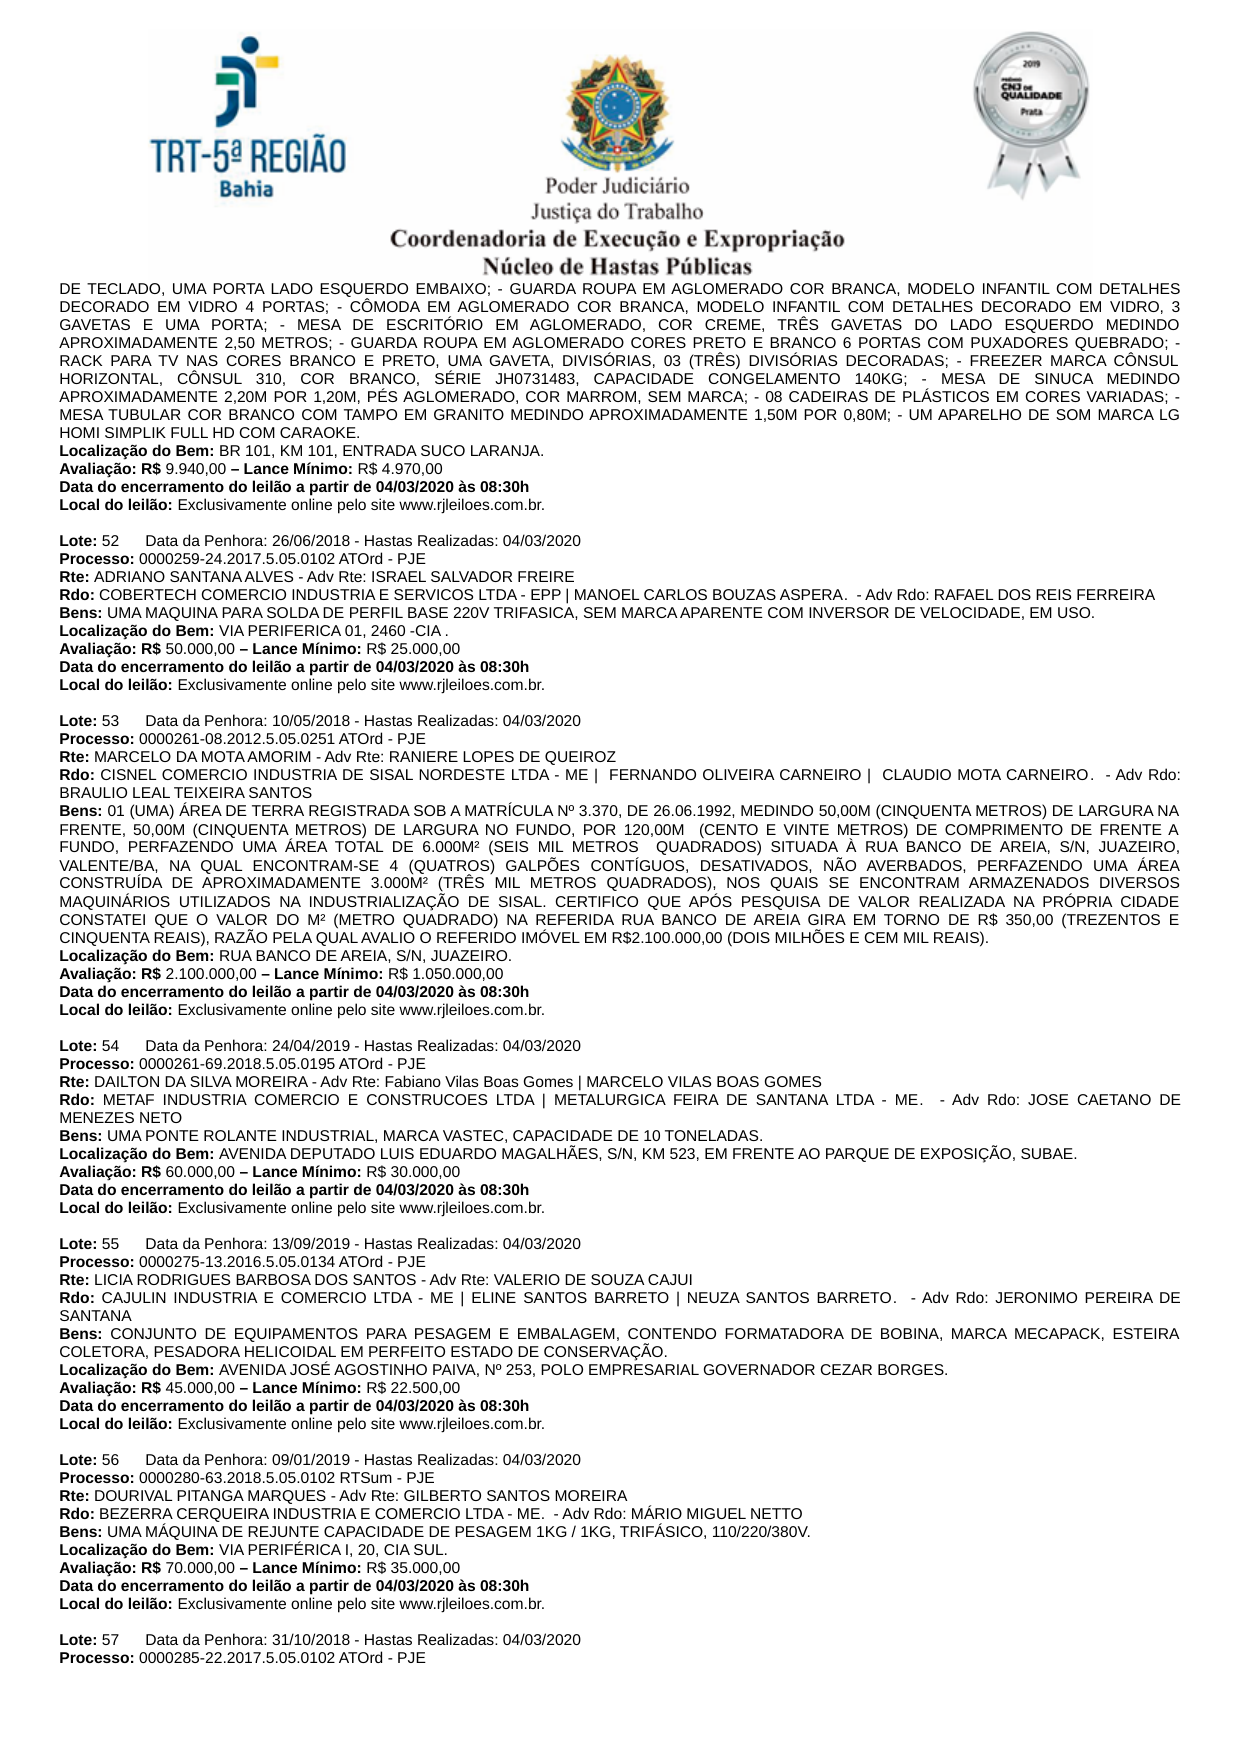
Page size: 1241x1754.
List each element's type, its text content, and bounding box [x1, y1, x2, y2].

text Localização do Bem: VIA PERIFÉRICA I, 20, CIA SUL. [59, 1541, 1181, 1559]
text Localização do Bem: AVENIDA JOSÉ AGOSTINHO PAIVA, Nº 253, POLO EMPRESARIAL GOVERNADOR CEZAR BORGES. [59, 1361, 1181, 1379]
text Rdo: BEZERRA CERQUEIRA INDUSTRIA E COMERCIO LTDA - ME. - Adv Rdo: MÁRIO MIGUEL NETTO [59, 1505, 1181, 1523]
text Processo: 0000275-13.2016.5.05.0134 ATOrd - PJE [59, 1253, 1181, 1271]
text Rdo: COBERTECH COMERCIO INDUSTRIA E SERVICOS LTDA - EPP | MANOEL CARLOS BOUZAS ASPERA. - Adv Rdo: RAFAEL DOS REIS FERREIRA [59, 586, 1181, 604]
text Local do leilão: Exclusivamente online pelo site www.rjleiloes.com.br. [59, 1415, 1181, 1433]
text Bens: CONJUNTO DE EQUIPAMENTOS PARA PESAGEM E EMBALAGEM, CONTENDO FORMATADORA DE BOBINA, MARCA MECAPACK, ESTEIRA COLETORA, PESADORA HELICOIDAL EM PERFEITO ESTADO DE CONSERVAÇÃO. [59, 1325, 1181, 1361]
text Bens: UMA MAQUINA PARA SOLDA DE PERFIL BASE 220V TRIFASICA, SEM MARCA APARENTE COM INVERSOR DE VELOCIDADE, EM USO. [59, 604, 1181, 622]
text Lote: 55 Data da Penhora: 13/09/2019 - Hastas Realizadas: 04/03/2020 [59, 1235, 1181, 1253]
text Data do encerramento do leilão a partir de 04/03/2020 às 08:30h [59, 1181, 1181, 1199]
text DE TECLADO, UMA PORTA LADO ESQUERDO EMBAIXO; - GUARDA ROUPA EM AGLOMERADO COR BRANCA, MODELO INFANTIL COM DETALHES DECORADO EM VIDRO 4 PORTAS; - CÔMODA EM AGLOMERADO COR BRANCA, MODELO INFANTIL COM DETALHES DECORADO EM VIDRO, 3 GAVETAS E UMA PORTA; - MESA DE ESCRITÓRIO EM AGLOMERADO, COR CREME, TRÊS GAVETAS DO LADO ESQUERDO MEDINDO APROXIMADAMENTE 2,50 METROS; - GUARDA ROUPA EM AGLOMERADO CORES PRETO E BRANCO 6 PORTAS COM PUXADORES QUEBRADO; - RACK PARA TV NAS CORES BRANCO E PRETO, UMA GAVETA, DIVISÓRIAS, 03 (TRÊS) DIVISÓRIAS DECORADAS; - FREEZER MARCA CÔNSUL HORIZONTAL, CÔNSUL 310, COR BRANCO, SÉRIE JH0731483, CAPACIDADE CONGELAMENTO 140KG; - MESA DE SINUCA MEDINDO APROXIMADAMENTE 2,20M POR 1,20M, PÉS AGLOMERADO, COR MARROM, SEM MARCA; - 08 CADEIRAS DE PLÁSTICOS EM CORES VARIADAS; - MESA TUBULAR COR BRANCO COM TAMPO EM GRANITO MEDINDO APROXIMADAMENTE 1,50M POR 0,80M; - UM APARELHO DE SOM MARCA LG HOMI SIMPLIK FULL HD COM CARAOKE. [59, 279, 1181, 442]
text Rte: DOURIVAL PITANGA MARQUES - Adv Rte: GILBERTO SANTOS MOREIRA [59, 1487, 1181, 1505]
text Data do encerramento do leilão a partir de 04/03/2020 às 08:30h [59, 1577, 1181, 1595]
text Avaliação: R$ 60.000,00 – Lance Mínimo: R$ 30.000,00 [59, 1163, 1181, 1181]
text Data do encerramento do leilão a partir de 04/03/2020 às 08:30h [59, 1397, 1181, 1415]
text Rdo: METAF INDUSTRIA COMERCIO E CONSTRUCOES LTDA | METALURGICA FEIRA DE SANTANA LTDA - ME. - Adv Rdo: JOSE CAETANO DE MENEZES NETO [59, 1091, 1181, 1127]
text Lote: 56 Data da Penhora: 09/01/2019 - Hastas Realizadas: 04/03/2020 [59, 1451, 1181, 1469]
text Local do leilão: Exclusivamente online pelo site www.rjleiloes.com.br. [59, 1199, 1181, 1217]
text Lote: 57 Data da Penhora: 31/10/2018 - Hastas Realizadas: 04/03/2020 [59, 1631, 1181, 1649]
text Rdo: CAJULIN INDUSTRIA E COMERCIO LTDA - ME | ELINE SANTOS BARRETO | NEUZA SANTOS BARRETO. - Adv Rdo: JERONIMO PEREIRA DE SANTANA [59, 1289, 1181, 1325]
text Processo: 0000280-63.2018.5.05.0102 RTSum - PJE [59, 1469, 1181, 1487]
text Rte: ADRIANO SANTANA ALVES - Adv Rte: ISRAEL SALVADOR FREIRE [59, 568, 1181, 586]
text Data do encerramento do leilão a partir de 04/03/2020 às 08:30h [59, 982, 1181, 1000]
text Processo: 0000259-24.2017.5.05.0102 ATOrd - PJE [59, 550, 1181, 568]
text Processo: 0000285-22.2017.5.05.0102 ATOrd - PJE [59, 1649, 1181, 1667]
text Processo: 0000261-08.2012.5.05.0251 ATOrd - PJE [59, 730, 1181, 748]
text Local do leilão: Exclusivamente online pelo site www.rjleiloes.com.br. [59, 676, 1181, 694]
text Bens: UMA PONTE ROLANTE INDUSTRIAL, MARCA VASTEC, CAPACIDADE DE 10 TONELADAS. [59, 1127, 1181, 1144]
text Local do leilão: Exclusivamente online pelo site www.rjleiloes.com.br. [59, 496, 1181, 514]
text Lote: 53 Data da Penhora: 10/05/2018 - Hastas Realizadas: 04/03/2020 [59, 712, 1181, 730]
text Localização do Bem: BR 101, KM 101, ENTRADA SUCO LARANJA. [59, 442, 1181, 460]
text Data do encerramento do leilão a partir de 04/03/2020 às 08:30h [59, 478, 1181, 496]
text Lote: 52 Data da Penhora: 26/06/2018 - Hastas Realizadas: 04/03/2020 [59, 532, 1181, 550]
text Localização do Bem: VIA PERIFERICA 01, 2460 -CIA . [59, 622, 1181, 640]
text Localização do Bem: RUA BANCO DE AREIA, S/N, JUAZEIRO. [59, 946, 1181, 964]
picture [147, 29, 1093, 280]
text Avaliação: R$ 2.100.000,00 – Lance Mínimo: R$ 1.050.000,00 [59, 964, 1181, 982]
text Bens: UMA MÁQUINA DE REJUNTE CAPACIDADE DE PESAGEM 1KG / 1KG, TRIFÁSICO, 110/220/380V. [59, 1523, 1181, 1541]
text Avaliação: R$ 45.000,00 – Lance Mínimo: R$ 22.500,00 [59, 1379, 1181, 1397]
text Rdo: CISNEL COMERCIO INDUSTRIA DE SISAL NORDESTE LTDA - ME | FERNANDO OLIVEIRA CARNEIRO | CLAUDIO MOTA CARNEIRO. - Adv Rdo: BRAULIO LEAL TEIXEIRA SANTOS [59, 766, 1181, 802]
text Rte: MARCELO DA MOTA AMORIM - Adv Rte: RANIERE LOPES DE QUEIROZ [59, 748, 1181, 766]
text Avaliação: R$ 70.000,00 – Lance Mínimo: R$ 35.000,00 [59, 1559, 1181, 1577]
text Processo: 0000261-69.2018.5.05.0195 ATOrd - PJE [59, 1054, 1181, 1072]
text Rte: LICIA RODRIGUES BARBOSA DOS SANTOS - Adv Rte: VALERIO DE SOUZA CAJUI [59, 1271, 1181, 1289]
text Rte: DAILTON DA SILVA MOREIRA - Adv Rte: Fabiano Vilas Boas Gomes | MARCELO VILAS BOAS GOMES [59, 1072, 1181, 1091]
text Bens: 01 (UMA) ÁREA DE TERRA REGISTRADA SOB A MATRÍCULA Nº 3.370, DE 26.06.1992, MEDINDO 50,00M (CINQUENTA METROS) DE LARGURA NA FRENTE, 50,00M (CINQUENTA METROS) DE LARGURA NO FUNDO, POR 120,00M (CENTO E VINTE METROS) DE COMPRIMENTO DE FRENTE A FUNDO, PERFAZENDO UMA ÁREA TOTAL DE 6.000M² (SEIS MIL METROS QUADRADOS) SITUADA À RUA BANCO DE AREIA, S/N, JUAZEIRO, VALENTE/BA, NA QUAL ENCONTRAM-SE 4 (QUATROS) GALPÕES CONTÍGUOS, DESATIVADOS, NÃO AVERBADOS, PERFAZENDO UMA ÁREA CONSTRUÍDA DE APROXIMADAMENTE 3.000M² (TRÊS MIL METROS QUADRADOS), NOS QUAIS SE ENCONTRAM ARMAZENADOS DIVERSOS MAQUINÁRIOS UTILIZADOS NA INDUSTRIALIZAÇÃO DE SISAL. CERTIFICO QUE APÓS PESQUISA DE VALOR REALIZADA NA PRÓPRIA CIDADE CONSTATEI QUE O VALOR DO M² (METRO QUADRADO) NA REFERIDA RUA BANCO DE AREIA GIRA EM TORNO DE R$ 350,00 (TREZENTOS E CINQUENTA REAIS), RAZÃO PELA QUAL AVALIO O REFERIDO IMÓVEL EM R$2.100.000,00 (DOIS MILHÕES E CEM MIL REAIS). [59, 802, 1181, 946]
text Localização do Bem: AVENIDA DEPUTADO LUIS EDUARDO MAGALHÃES, S/N, KM 523, EM FRENTE AO PARQUE DE EXPOSIÇÃO, SUBAE. [59, 1144, 1181, 1163]
text Data do encerramento do leilão a partir de 04/03/2020 às 08:30h [59, 658, 1181, 676]
text Local do leilão: Exclusivamente online pelo site www.rjleiloes.com.br. [59, 1000, 1181, 1018]
text Lote: 54 Data da Penhora: 24/04/2019 - Hastas Realizadas: 04/03/2020 [59, 1036, 1181, 1054]
text Local do leilão: Exclusivamente online pelo site www.rjleiloes.com.br. [59, 1595, 1181, 1613]
text Avaliação: R$ 9.940,00 – Lance Mínimo: R$ 4.970,00 [59, 460, 1181, 478]
text Avaliação: R$ 50.000,00 – Lance Mínimo: R$ 25.000,00 [59, 640, 1181, 658]
